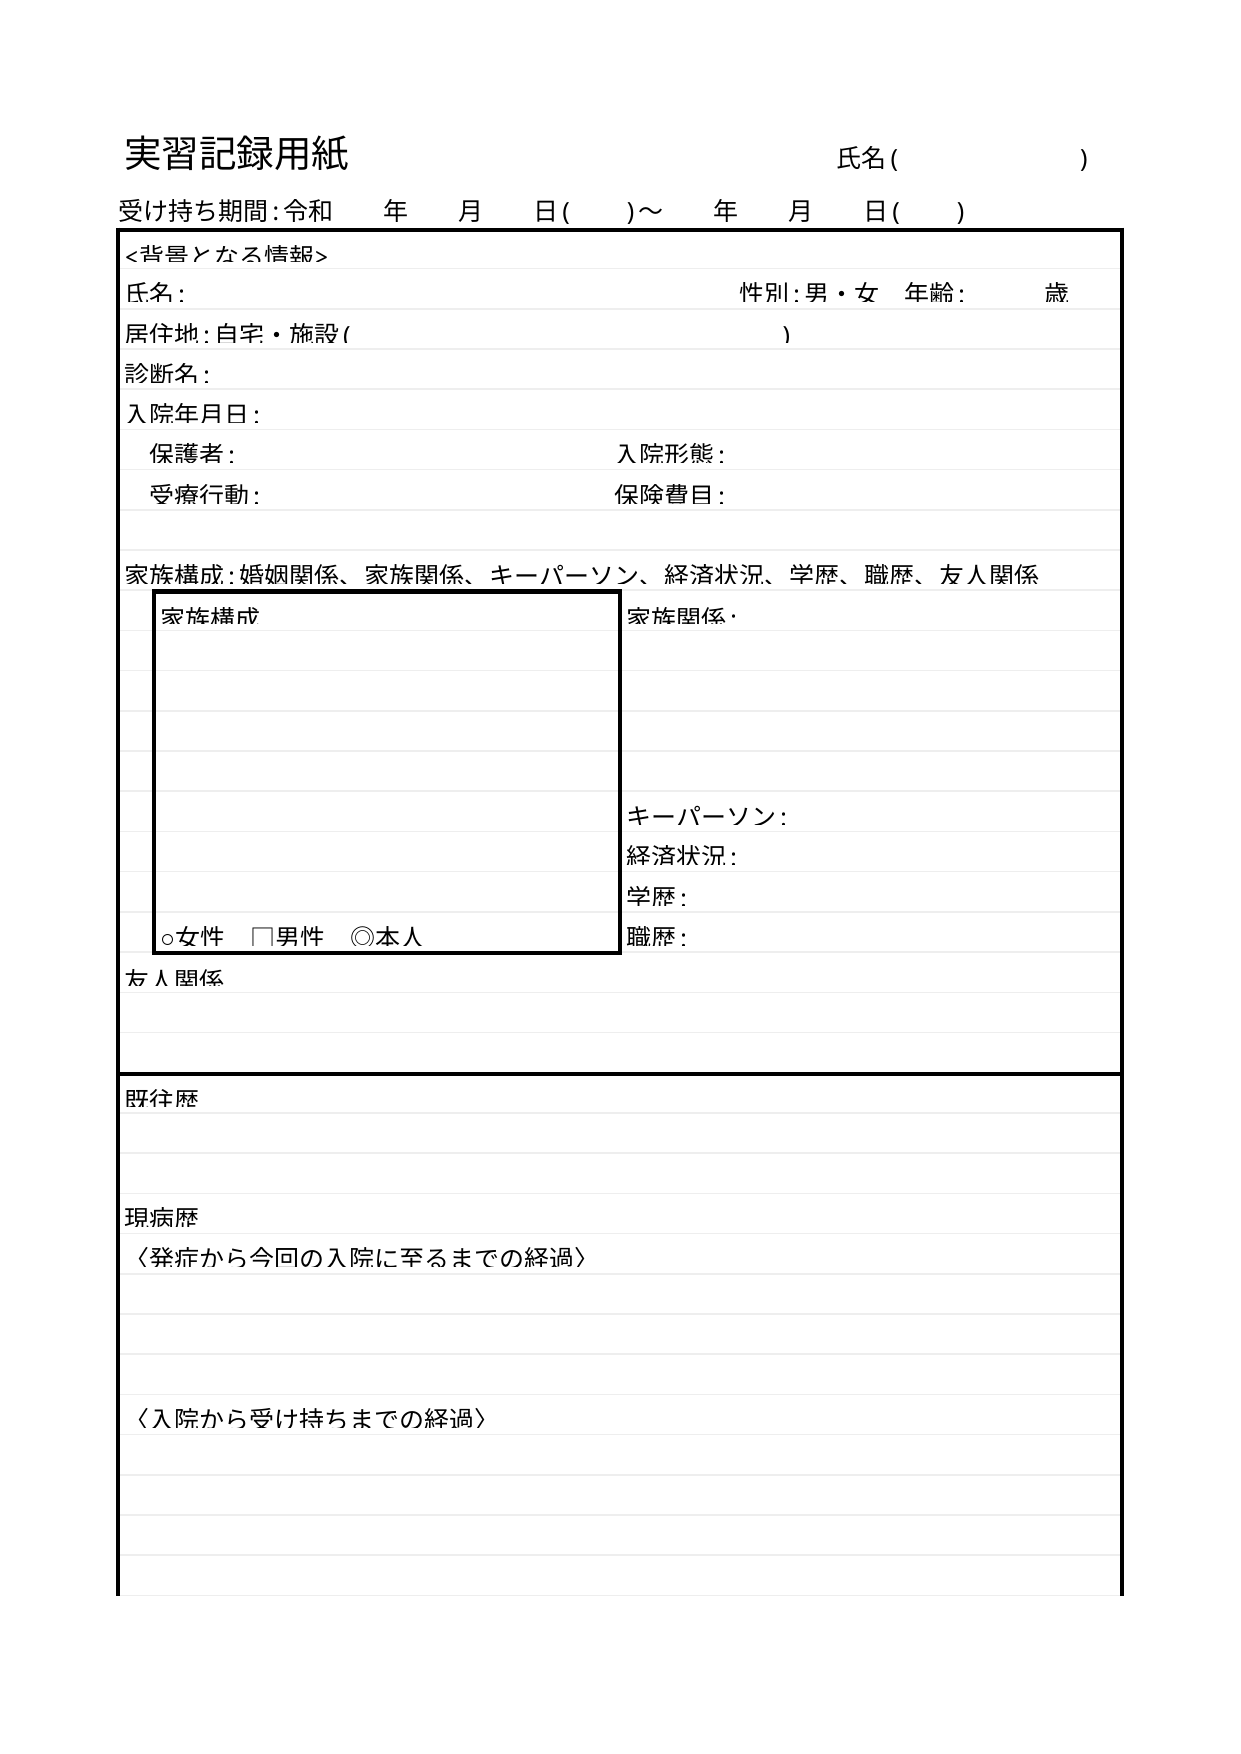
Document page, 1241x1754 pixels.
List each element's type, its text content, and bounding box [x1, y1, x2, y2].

subtitle 実習記録用紙 氏名( ) [118, 124, 1122, 179]
table_cell [120, 1355, 1120, 1393]
table_cell 受療行動: 保険費目: [120, 470, 1120, 509]
table_cell [622, 671, 1120, 710]
table_cell [120, 712, 152, 750]
table_cell [120, 993, 1120, 1032]
table_cell ○女性 □男性 ◎本人 [156, 913, 618, 951]
table_cell [120, 1435, 1120, 1474]
table_cell [156, 712, 618, 750]
table_cell 家族関係: [622, 591, 1120, 629]
table_cell [120, 1033, 1120, 1072]
table_cell キーパーソン: [622, 792, 1120, 831]
table_cell [120, 591, 152, 629]
table_cell [120, 1114, 1120, 1152]
table_cell 〈入院から受け持ちまでの経過〉 [120, 1395, 1120, 1434]
table_cell [156, 832, 618, 871]
table_cell [622, 712, 1120, 750]
table_cell [120, 1275, 1120, 1313]
table_cell 家族構成 [156, 594, 618, 629]
table_cell [120, 832, 152, 871]
table_cell 学歴: [622, 872, 1120, 911]
table_cell 居住地:自宅・施設( ) [120, 310, 1120, 348]
table_cell [120, 511, 1120, 549]
table_cell [120, 872, 152, 911]
table_cell 保護者: 入院形態: [120, 430, 1120, 469]
table_cell [120, 1516, 1120, 1554]
table_cell 経済状況: [622, 832, 1120, 871]
table_cell [120, 1154, 1120, 1192]
table_cell [120, 1476, 1120, 1514]
table_cell [120, 1556, 1120, 1594]
table_cell [120, 913, 152, 951]
table_cell [120, 792, 152, 831]
table_cell [120, 671, 152, 710]
table_cell [156, 752, 618, 790]
table_cell 氏名: 性別:男・女 年齢: 歳 [120, 269, 1120, 308]
table_cell 家族構成:婚姻関係、家族関係、キーパーソン、経済状況、学歴、職歴、友人関係 [120, 551, 1120, 589]
table_cell [120, 752, 152, 790]
table_cell 現病歴 [120, 1194, 1120, 1233]
table_cell [120, 631, 152, 670]
table_cell [156, 792, 618, 831]
text 受け持ち期間:令和 年 月 日( )〜 年 月 日( ) [118, 191, 1122, 227]
table_header <背景となる情報> [120, 232, 1120, 268]
table_cell [156, 872, 618, 911]
table_cell [156, 671, 618, 710]
table_cell 既往歴 [120, 1076, 1120, 1112]
table_cell 友人関係 [120, 953, 1120, 991]
table_cell [622, 752, 1120, 790]
table_cell 診断名: [120, 350, 1120, 388]
table_cell 職歴: [622, 913, 1120, 951]
table_cell 入院年月日: [120, 390, 1120, 428]
table_cell [622, 631, 1120, 670]
table_cell [156, 631, 618, 670]
table_cell [120, 1315, 1120, 1353]
table_cell 〈発症から今回の入院に至るまでの経過〉 [120, 1234, 1120, 1273]
